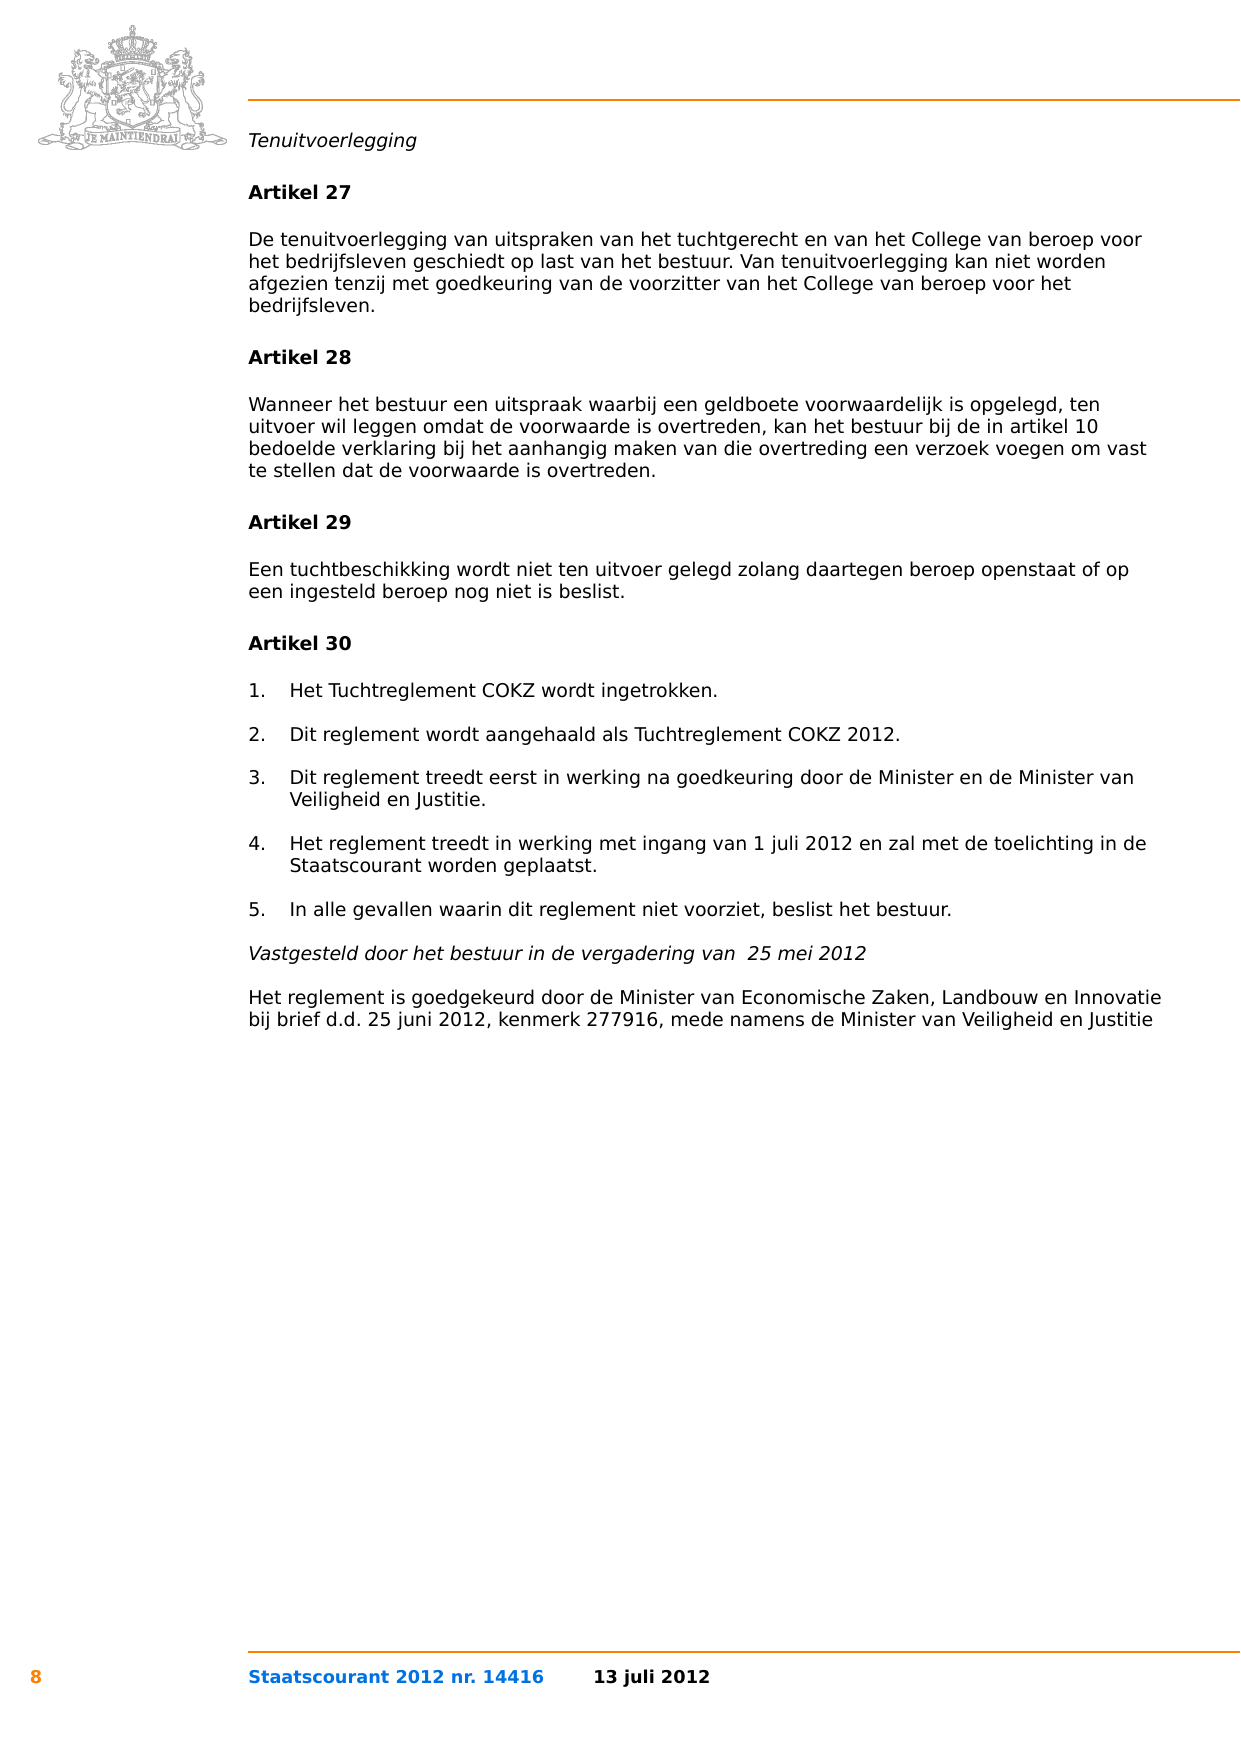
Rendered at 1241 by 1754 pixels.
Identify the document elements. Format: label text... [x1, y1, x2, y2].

subtitle Artikel 28 [248, 347, 1163, 369]
text Vastgesteld door het bestuur in de vergadering van 25 mei 2012 [248, 943, 1163, 965]
text De tenuitvoerlegging van uitspraken van het tuchtgerecht en van het College van beroep voor het bedrijfsleven geschiedt op last van het bestuur. Van tenuitvoerlegging kan niet worden afgezien tenzij met goedkeuring van de voorzitter van het College van beroep voor het bedrijfsleven. [248, 229, 1163, 317]
picture [38, 25, 227, 150]
subtitle Artikel 30 [248, 633, 1163, 654]
text 5. In alle gevallen waarin dit reglement niet voorziet, beslist het bestuur. [248, 899, 1163, 921]
subtitle Artikel 27 [248, 182, 1163, 204]
text 4. Het reglement treedt in werking met ingang van 1 juli 2012 en zal met de toelichting in de Staatscourant worden geplaatst. [248, 833, 1163, 877]
text 1. Het Tuchtreglement COKZ wordt ingetrokken. [248, 679, 1163, 702]
text Een tuchtbeschikking wordt niet ten uitvoer gelegd zolang daartegen beroep openstaat of op een ingesteld beroep nog niet is beslist. [248, 559, 1163, 603]
text 2. Dit reglement wordt aangehaald als Tuchtreglement COKZ 2012. [248, 723, 1163, 745]
text 3. Dit reglement treedt eerst in werking na goedkeuring door de Minister en de Minister van Veiligheid en Justitie. [248, 767, 1163, 811]
subtitle Tenuitvoerlegging [248, 130, 1163, 152]
text Het reglement is goedgekeurd door de Minister van Economische Zaken, Landbouw en Innovatie bij brief d.d. 25 juni 2012, kenmerk 277916, mede namens de Minister van Veiligheid en Justitie [248, 987, 1163, 1031]
text Wanneer het bestuur een uitspraak waarbij een geldboete voorwaardelijk is opgelegd, ten uitvoer wil leggen omdat de voorwaarde is overtreden, kan het bestuur bij de in artikel 10 bedoelde verklaring bij het aanhangig maken van die overtreding een verzoek voegen om vast te stellen dat de voorwaarde is overtreden. [248, 394, 1163, 482]
subtitle Artikel 29 [248, 512, 1163, 534]
